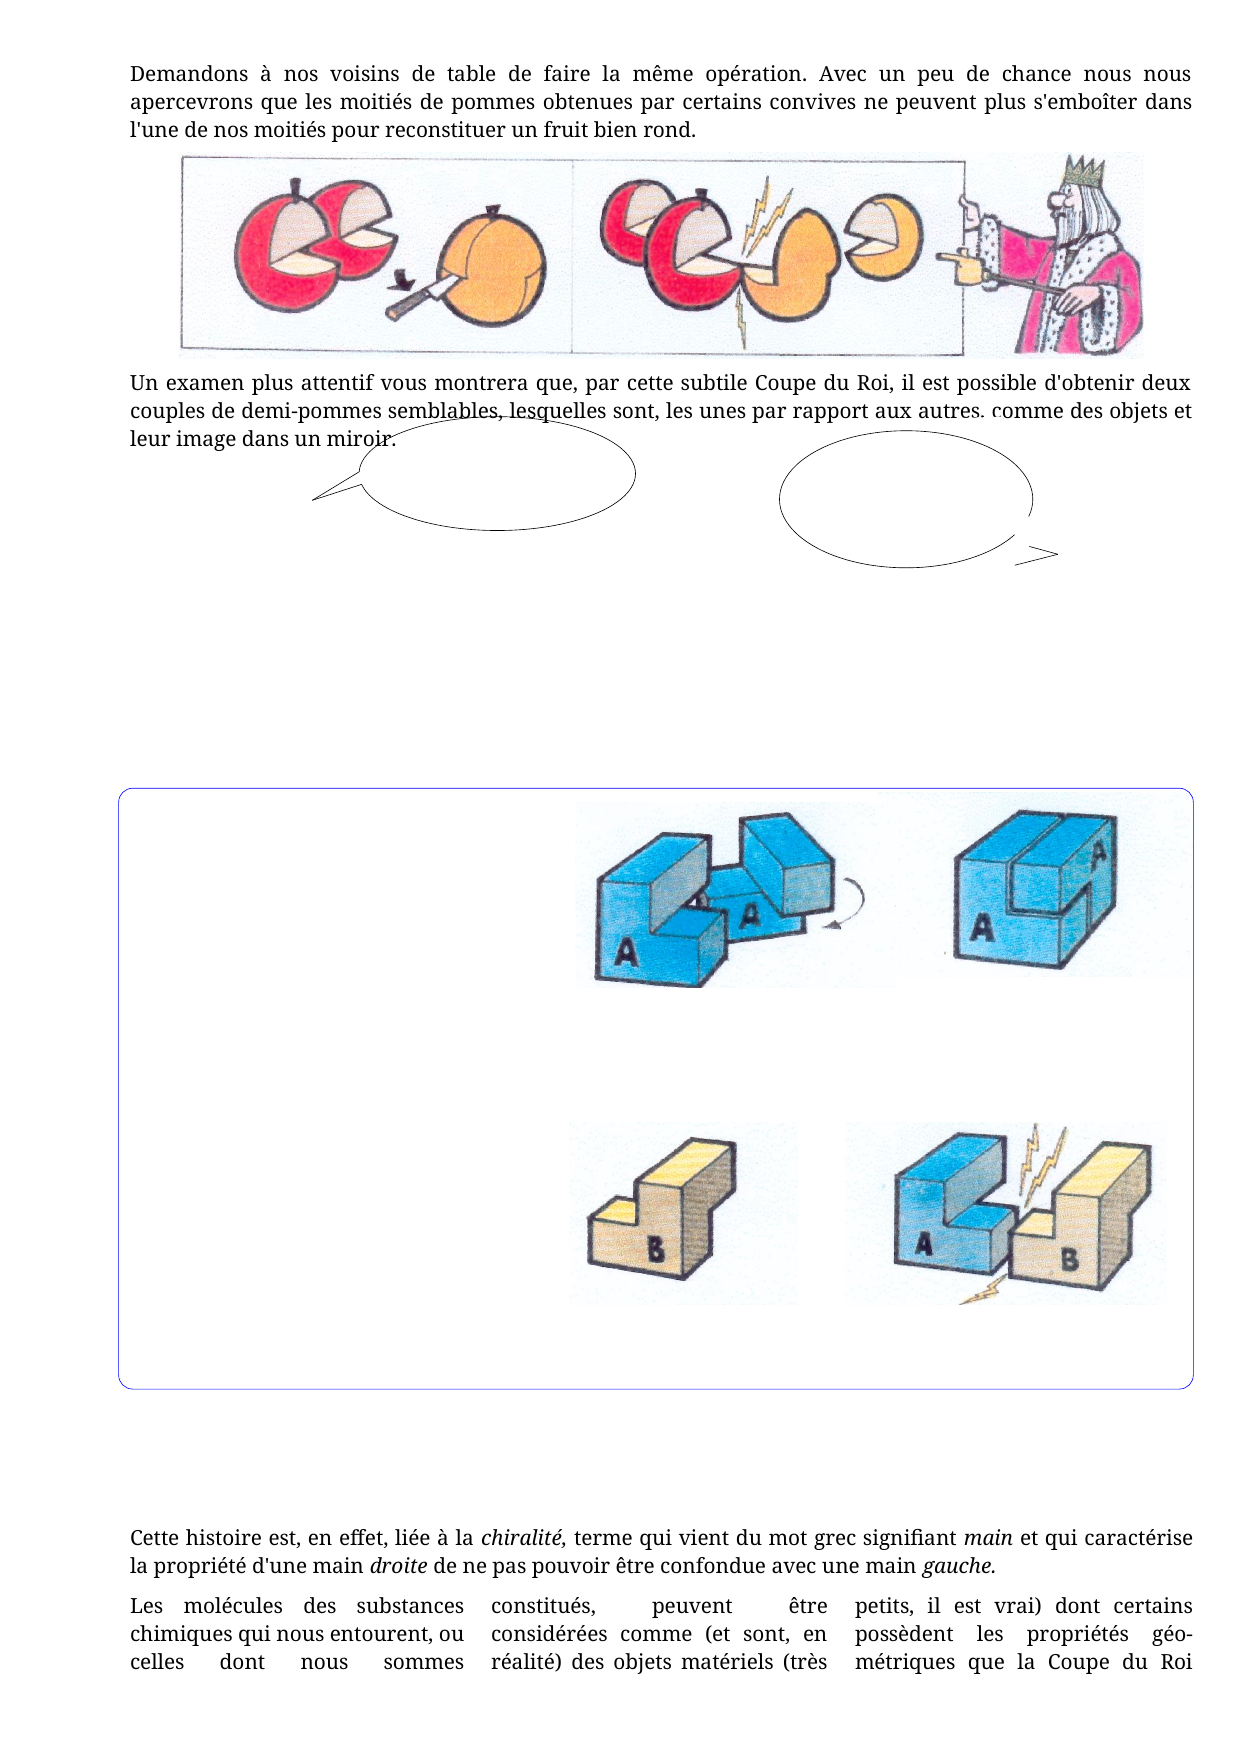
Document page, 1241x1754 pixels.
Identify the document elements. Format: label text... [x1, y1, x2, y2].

picture [178, 152, 1144, 359]
picture [878, 792, 1193, 977]
text Les molécules des substances chimi­ques qui nous entourent, ou celles dont nous sommes [130, 1591, 464, 1676]
text constitués, peuvent être considérées comme (et sont, en réalité) des objets matériels (très [491, 1591, 828, 1676]
text Demandons à nos voisins de table de faire la même opération. Avec un peu de chance nous nous apercevrons que les moitiés de pommes obtenues par certains convives ne peuvent plus s'emboîter dans l'une de nos moitiés pour reconstituer un fruit bien rond. [130, 59, 1193, 144]
picture [845, 1122, 1167, 1305]
picture [569, 1122, 798, 1305]
text Cette histoire est, en effet, liée à la chiralité, terme qui vient du mot grec signifiant main et qui caractérise la propriété d'une main droite de ne pas pouvoir être confondue avec une main gauche. [130, 1523, 1193, 1579]
text petits, il est vrai) dont certains possè­dent les propriétés géo-métriques que la Coupe du Roi [855, 1591, 1193, 1676]
picture [1191, 792, 1200, 977]
picture [575, 802, 897, 988]
text Un examen plus attentif vous montrera que, par cette subtile Coupe du Roi, il est possible d'obtenir deux couples de demi-pommes semblables, lesquelles sont, les unes par rapport aux autres, comme des objets et leur image dans un miroir. [130, 368, 1193, 452]
